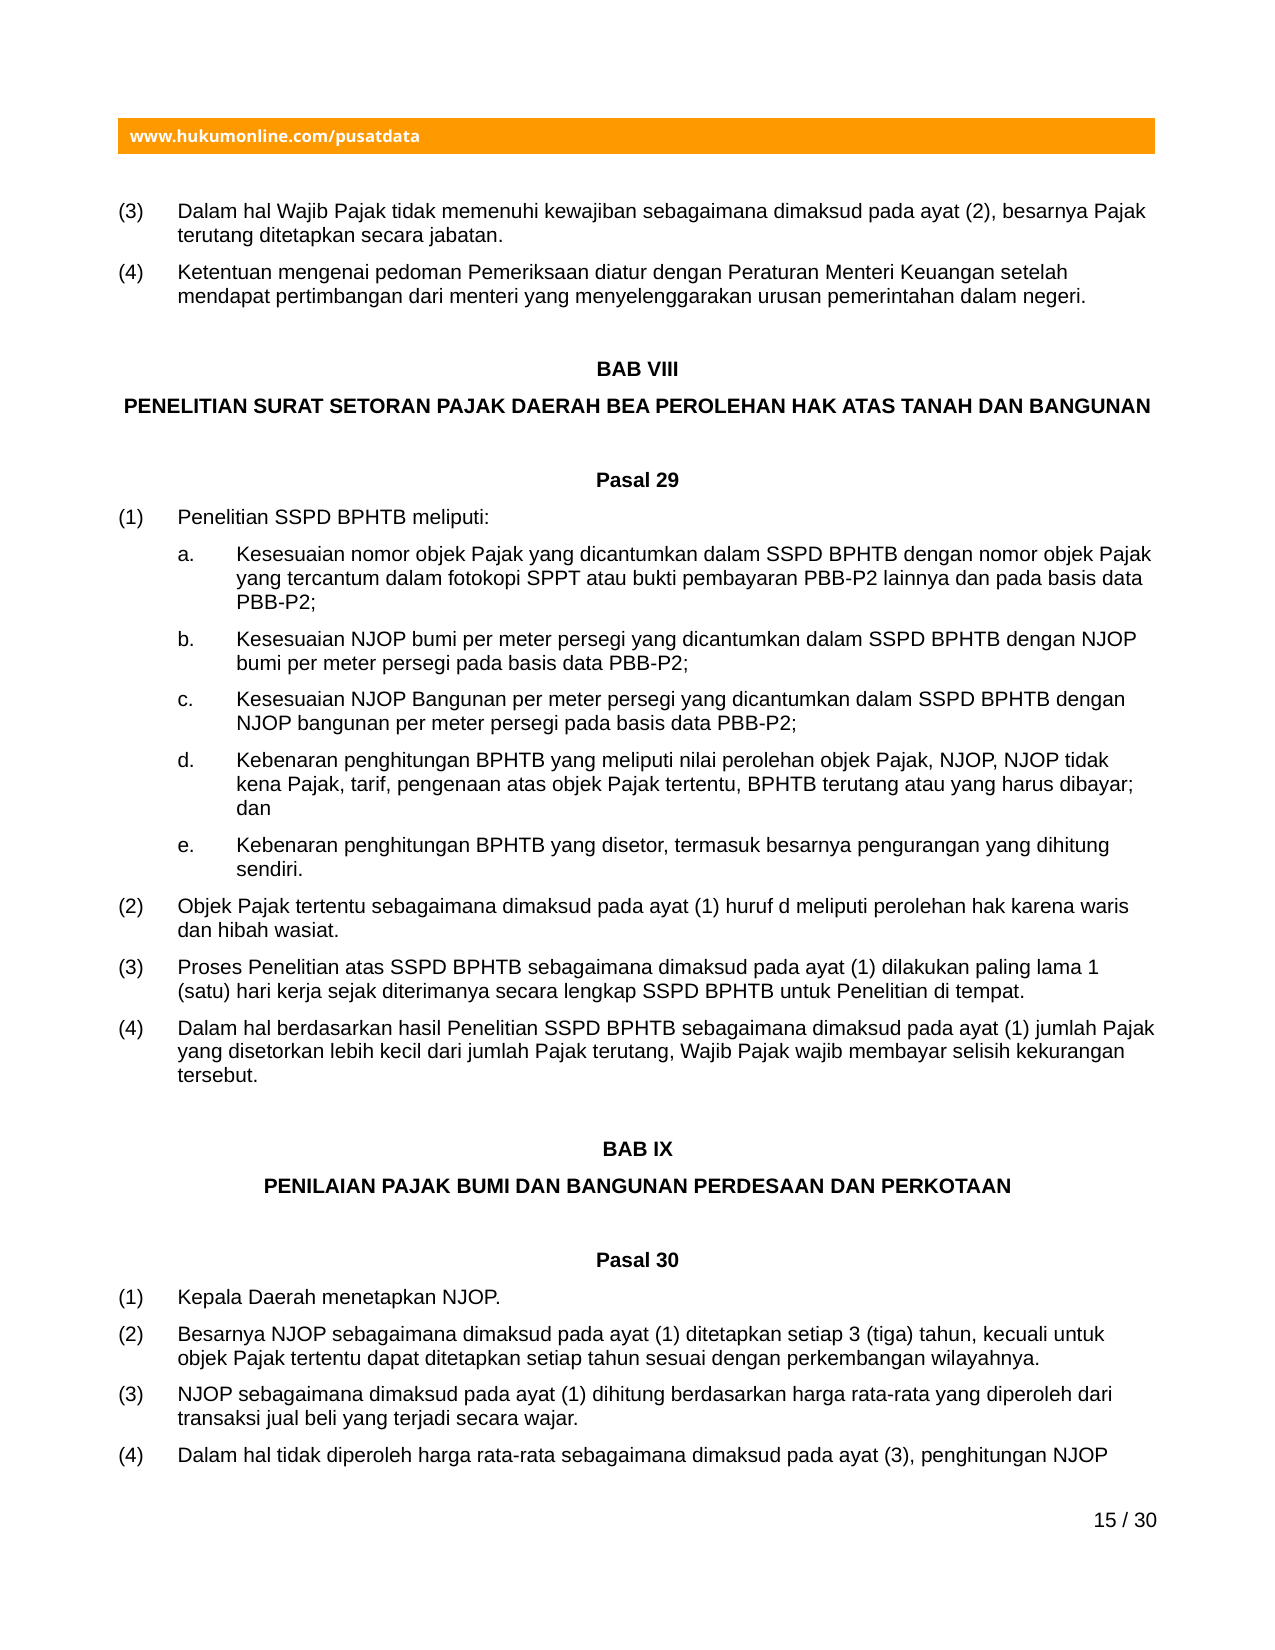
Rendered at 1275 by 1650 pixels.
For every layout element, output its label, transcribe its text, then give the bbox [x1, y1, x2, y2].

list NJOP sebagaimana dimaksud pada ayat (1) dihitung berdasarkan harga rata-rata yang diperoleh dari transaksi jual beli yang terjadi secara wajar. [118, 1382, 1157, 1430]
list Penelitian SSPD BPHTB meliputi: [118, 505, 1157, 529]
list Ketentuan mengenai pedoman Pemeriksaan diatur dengan Peraturan Menteri Keuangan setelah mendapat pertimbangan dari menteri yang menyelenggarakan urusan pemerintahan dalam negeri. [118, 259, 1157, 307]
list Proses Penelitian atas SSPD BPHTB sebagaimana dimaksud pada ayat (1) dilakukan paling lama 1 (satu) hari kerja sejak diterimanya secara lengkap SSPD BPHTB untuk Penelitian di tempat. [118, 954, 1157, 1002]
list Kebenaran penghitungan BPHTB yang meliputi nilai perolehan objek Pajak, NJOP, NJOP tidak kena Pajak, tarif, pengenaan atas objek Pajak tertentu, BPHTB terutang atau yang harus dibayar; dan [177, 748, 1157, 820]
list Kesesuaian NJOP bumi per meter persegi yang dicantumkan dalam SSPD BPHTB dengan NJOP bumi per meter persegi pada basis data PBB-P2; [177, 626, 1157, 674]
text BAB IX [118, 1137, 1157, 1161]
list Kebenaran penghitungan BPHTB yang disetor, termasuk besarnya pengurangan yang dihitung sendiri. [177, 833, 1157, 881]
text PENELITIAN SURAT SETORAN PAJAK DAERAH BEA PEROLEHAN HAK ATAS TANAH DAN BANGUNAN [118, 394, 1157, 418]
list Besarnya NJOP sebagaimana dimaksud pada ayat (1) ditetapkan setiap 3 (tiga) tahun, kecuali untuk objek Pajak tertentu dapat ditetapkan setiap tahun sesuai dengan perkembangan wilayahnya. [118, 1321, 1157, 1369]
list Kepala Daerah menetapkan NJOP. [118, 1284, 1157, 1308]
list Kesesuaian nomor objek Pajak yang dicantumkan dalam SSPD BPHTB dengan nomor objek Pajak yang tercantum dalam fotokopi SPPT atau bukti pembayaran PBB-P2 lainnya dan pada basis data PBB-P2; [177, 542, 1157, 613]
list Kesesuaian NJOP Bangunan per meter persegi yang dicantumkan dalam SSPD BPHTB dengan NJOP bangunan per meter persegi pada basis data PBB-P2; [177, 687, 1157, 735]
text Pasal 29 [118, 468, 1157, 492]
list Objek Pajak tertentu sebagaimana dimaksud pada ayat (1) huruf d meliputi perolehan hak karena waris dan hibah wasiat. [118, 894, 1157, 942]
text Pasal 30 [118, 1248, 1157, 1272]
list Dalam hal berdasarkan hasil Penelitian SSPD BPHTB sebagaimana dimaksud pada ayat (1) jumlah Pajak yang disetorkan lebih kecil dari jumlah Pajak terutang, Wajib Pajak wajib membayar selisih kekurangan tersebut. [118, 1015, 1157, 1087]
text PENILAIAN PAJAK BUMI DAN BANGUNAN PERDESAAN DAN PERKOTAAN [118, 1174, 1157, 1198]
list Dalam hal Wajib Pajak tidak memenuhi kewajiban sebagaimana dimaksud pada ayat (2), besarnya Pajak terutang ditetapkan secara jabatan. [118, 199, 1157, 247]
text BAB VIII [118, 357, 1157, 381]
list Dalam hal tidak diperoleh harga rata-rata sebagaimana dimaksud pada ayat (3), penghitungan NJOP [118, 1443, 1157, 1467]
